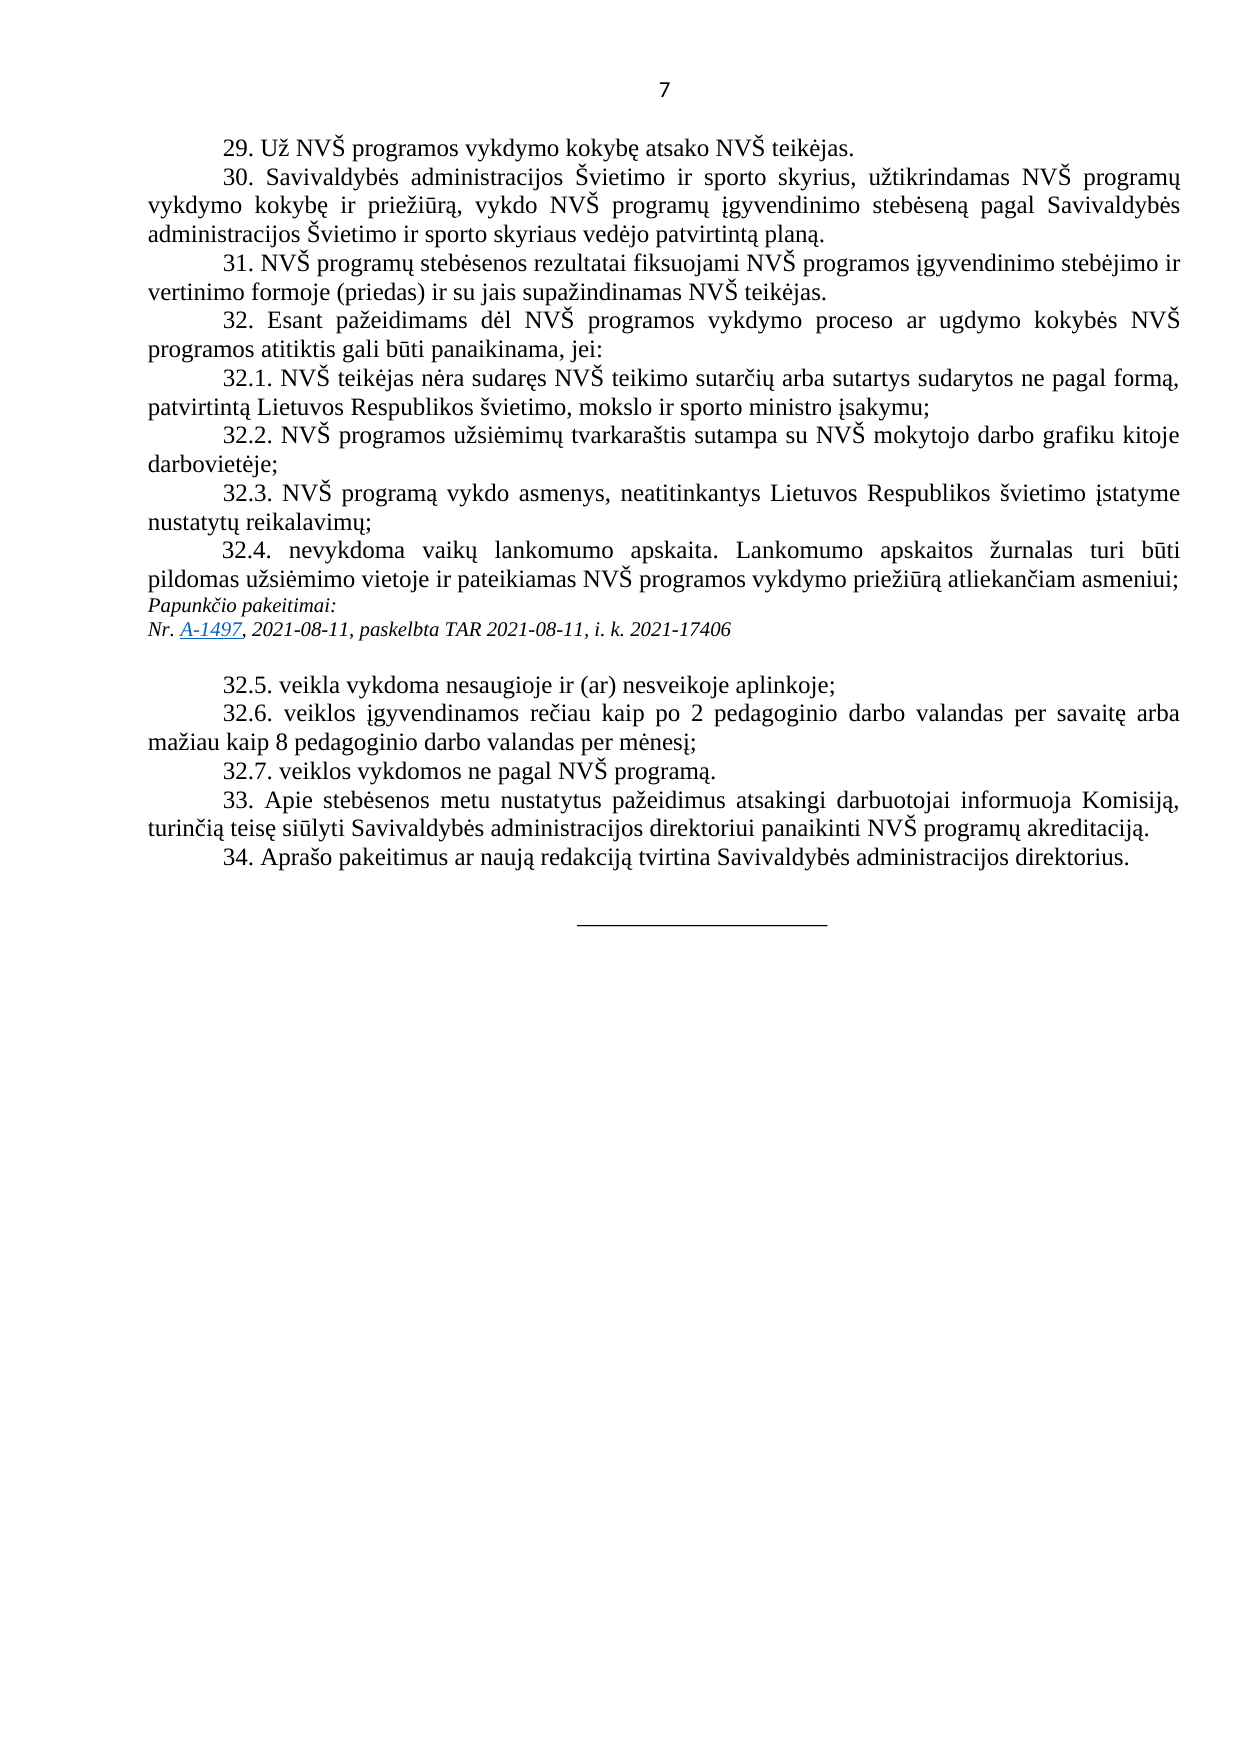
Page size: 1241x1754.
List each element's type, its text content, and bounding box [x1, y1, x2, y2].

text 32.3. NVŠ programą vykdo asmenys, neatitinkantys Lietuvos Respublikos švietimo įstatyme nustatytų reikalavimų; [148, 478, 1181, 535]
text 32.6. veiklos įgyvendinamos rečiau kaip po 2 pedagoginio darbo valandas per savaitę arba mažiau kaip 8 pedagoginio darbo valandas per mėnesį; [148, 698, 1181, 756]
text 30. Savivaldybės administracijos Švietimo ir sporto skyrius, užtikrindamas NVŠ programų vykdymo kokybę ir priežiūrą, vykdo NVŠ programų įgyvendinimo stebėseną pagal Savivaldybės administracijos Švietimo ir sporto skyriaus vedėjo patvirtintą planą. [148, 162, 1181, 248]
text ____________________ [148, 900, 1181, 928]
text Nr. A-1497, 2021-08-11, paskelbta TAR 2021-08-11, i. k. 2021-17406 [148, 617, 1181, 641]
text 34. Aprašo pakeitimus ar naują redakciją tvirtina Savivaldybės administracijos direktorius. [148, 842, 1181, 871]
text 32.7. veiklos vykdomos ne pagal NVŠ programą. [148, 756, 1181, 785]
text 32.5. veikla vykdoma nesaugioje ir (ar) nesveikoje aplinkoje; [148, 670, 1181, 698]
text 33. Apie stebėsenos metu nustatytus pažeidimus atsakingi darbuotojai informuoja Komisiją, turinčią teisę siūlyti Savivaldybės administracijos direktoriui panaikinti NVŠ programų akreditaciją. [148, 785, 1181, 842]
text 29. Už NVŠ programos vykdymo kokybę atsako NVŠ teikėjas. [148, 133, 1181, 162]
text 31. NVŠ programų stebėsenos rezultatai fiksuojami NVŠ programos įgyvendinimo stebėjimo ir vertinimo formoje (priedas) ir su jais supažindinamas NVŠ teikėjas. [148, 248, 1181, 305]
text 32.1. NVŠ teikėjas nėra sudaręs NVŠ teikimo sutarčių arba sutartys sudarytos ne pagal formą, patvirtintą Lietuvos Respublikos švietimo, mokslo ir sporto ministro įsakymu; [148, 363, 1181, 420]
text 32.4. nevykdoma vaikų lankomumo apskaita. Lankomumo apskaitos žurnalas turi būti pildomas užsiėmimo vietoje ir pateikiamas NVŠ programos vykdymo priežiūrą atliekančiam asmeniui; [148, 535, 1181, 593]
text Papunkčio pakeitimai: [148, 593, 1181, 617]
text 32.2. NVŠ programos užsiėmimų tvarkaraštis sutampa su NVŠ mokytojo darbo grafiku kitoje darbovietėje; [148, 420, 1181, 478]
text 32. Esant pažeidimams dėl NVŠ programos vykdymo proceso ar ugdymo kokybės NVŠ programos atitiktis gali būti panaikinama, jei: [148, 305, 1181, 363]
